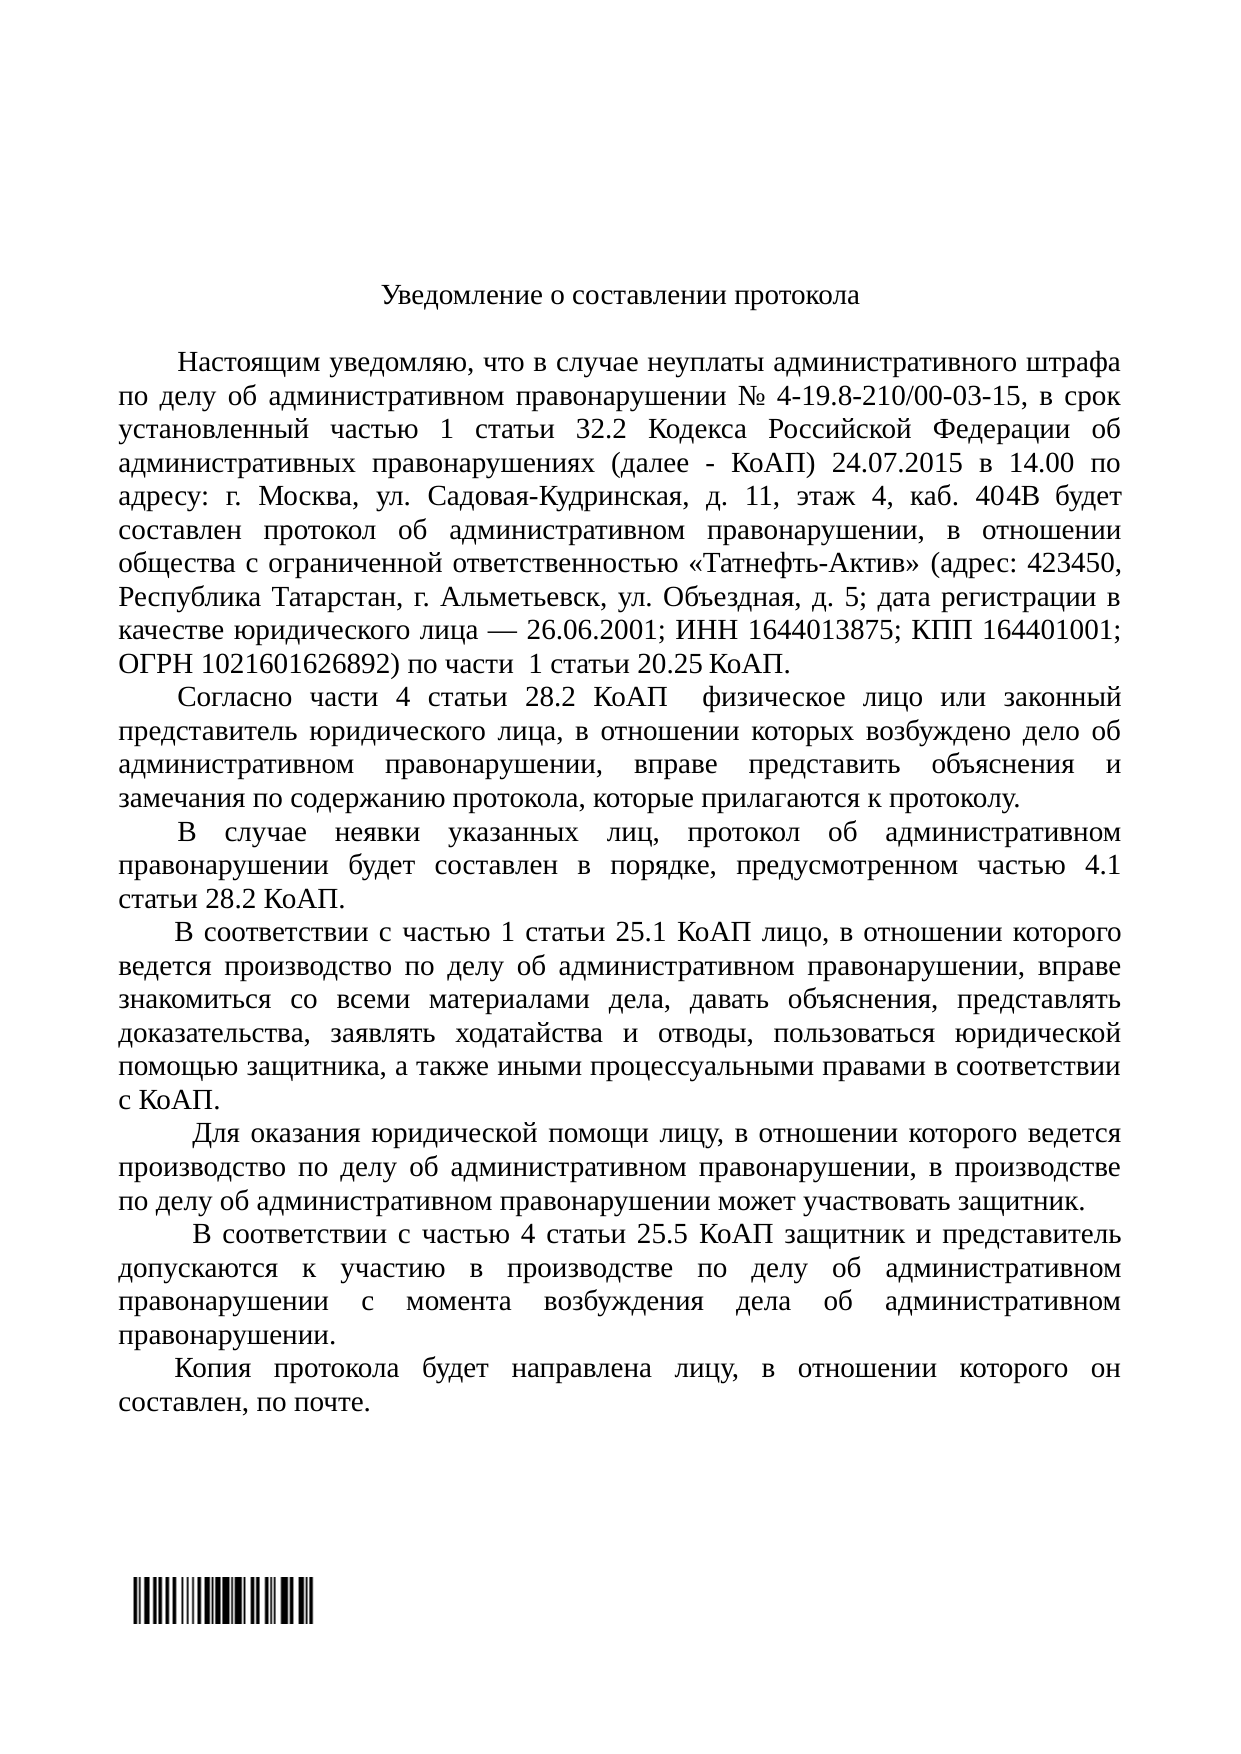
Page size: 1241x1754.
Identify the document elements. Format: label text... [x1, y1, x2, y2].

text Согласно части 4 статьи 28.2 КоАП физическое лицо или законный представитель юридического лица, в отношении которых возбуждено дело об административном правонарушении, вправе представить объяснения и замечания по содержанию протокола, которые прилагаются к протоколу. [118, 679, 1122, 814]
text В соответствии с частью 1 статьи 25.1 КоАП лицо, в отношении которого ведется производство по делу об административном правонарушении, вправе знакомиться со всеми материалами дела, давать объяснения, представлять доказательства, заявлять ходатайства и отводы, пользоваться юридической помощью защитника, а также иными процессуальными правами в соответствии с КоАП. [118, 914, 1122, 1116]
text Копия протокола будет направлена лицу, в отношении которого он составлен, по почте. [118, 1350, 1122, 1417]
picture [118, 1577, 331, 1624]
text Уведомление о составлении протокола [118, 277, 1122, 311]
text В соответствии с частью 4 статьи 25.5 КоАП защитник и представитель допускаются к участию в производстве по делу об административном правонарушении с момента возбуждения дела об административном правонарушении. [118, 1216, 1122, 1350]
text Для оказания юридической помощи лицу, в отношении которого ведется производство по делу об административном правонарушении, в производстве по делу об административном правонарушении может участвовать защитник. [118, 1116, 1122, 1216]
text В случае неявки указанных лиц, протокол об административном правонарушении будет составлен в порядке, предусмотренном частью 4.1 статьи 28.2 КоАП. [118, 814, 1122, 914]
text Настоящим уведомляю, что в случае неуплаты административного штрафа по делу об административном правонарушении № 4-19.8-210/00-03-15, в срок установленный частью 1 статьи 32.2 Кодекса Российской Федерации об административных правонарушениях (далее - КоАП) 24.07.2015 в 14.00 по адресу: г. Москва, ул. Садовая-Кудринская, д. 11, этаж 4, каб. 404В будет составлен протокол об административном правонарушении, в отношении общества с ограниченной ответственностью «Татнефть-Актив» (адрес: 423450, Республика Татарстан, г. Альметьевск, ул. Объездная, д. 5; дата регистрации в качестве юридического лица — 26.06.2001; ИНН 1644013875; КПП 164401001; ОГРН 1021601626892) по части 1 статьи 20.25 КоАП. [118, 344, 1122, 679]
